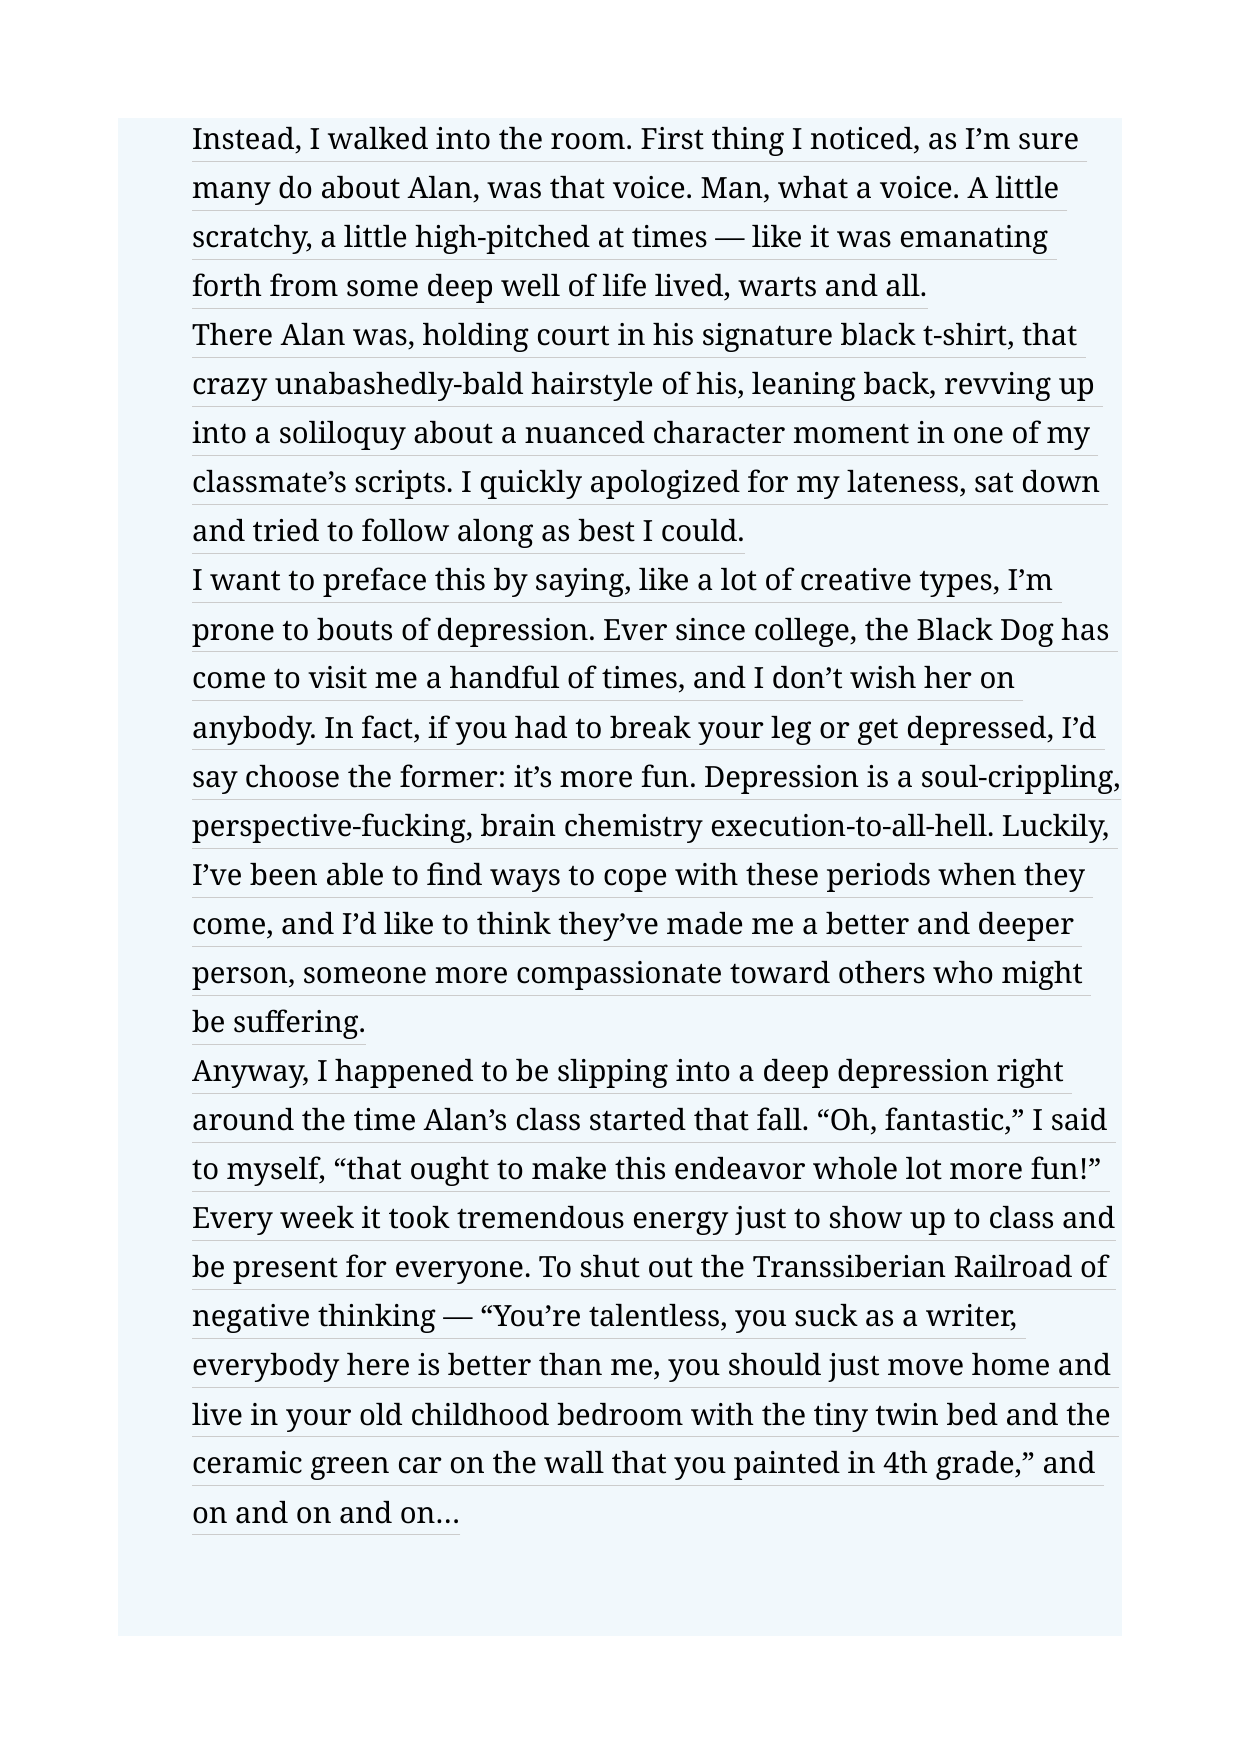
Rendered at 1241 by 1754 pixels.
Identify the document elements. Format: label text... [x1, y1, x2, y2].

list Instead, I walked into the room. First thing I noticed, as I’m sure many do about Alan, was that voice. Man, what a voice. A little scratchy, a little high-pitched at times — like it was emanating forth from some deep well of life lived, warts and all. [162, 118, 1122, 308]
list I want to preface this by saying, like a lot of creative types, I’m prone to bouts of depression. Ever since college, the Black Dog has come to visit me a handful of times, and I don’t wish her on anybody. In fact, if you had to break your leg or get depressed, I’d say choose the former: it’s more fun. Depression is a soul-crippling, perspective-fucking, brain chemistry execution-to-all-hell. Luckily, I’ve been able to find ways to cope with these periods when they come, and I’d like to think they’ve made me a better and deeper person, someone more compassionate toward others who might be suffering. [162, 560, 1122, 1044]
list There Alan was, holding court in his signature black t-shirt, that crazy unabashedly-bald hairstyle of his, leaning back, revving up into a soliloquy about a nuanced character moment in one of my classmate’s scripts. I quickly apologized for my lateness, sat down and tried to follow along as best I could. [162, 314, 1122, 553]
list Anyway, I happened to be slipping into a deep depression right around the time Alan’s class started that fall. “Oh, fantastic,” I said to myself, “that ought to make this endeavor whole lot more fun!” Every week it took tremendous energy just to show up to class and be present for everyone. To shut out the Transsiberian Railroad of negative thinking — “You’re talentless, you suck as a writer, everybody here is better than me, you should just move home and live in your old childhood bedroom with the tiny twin bed and the ceramic green car on the wall that you painted in 4th grade,” and on and on and on… [162, 1050, 1122, 1534]
